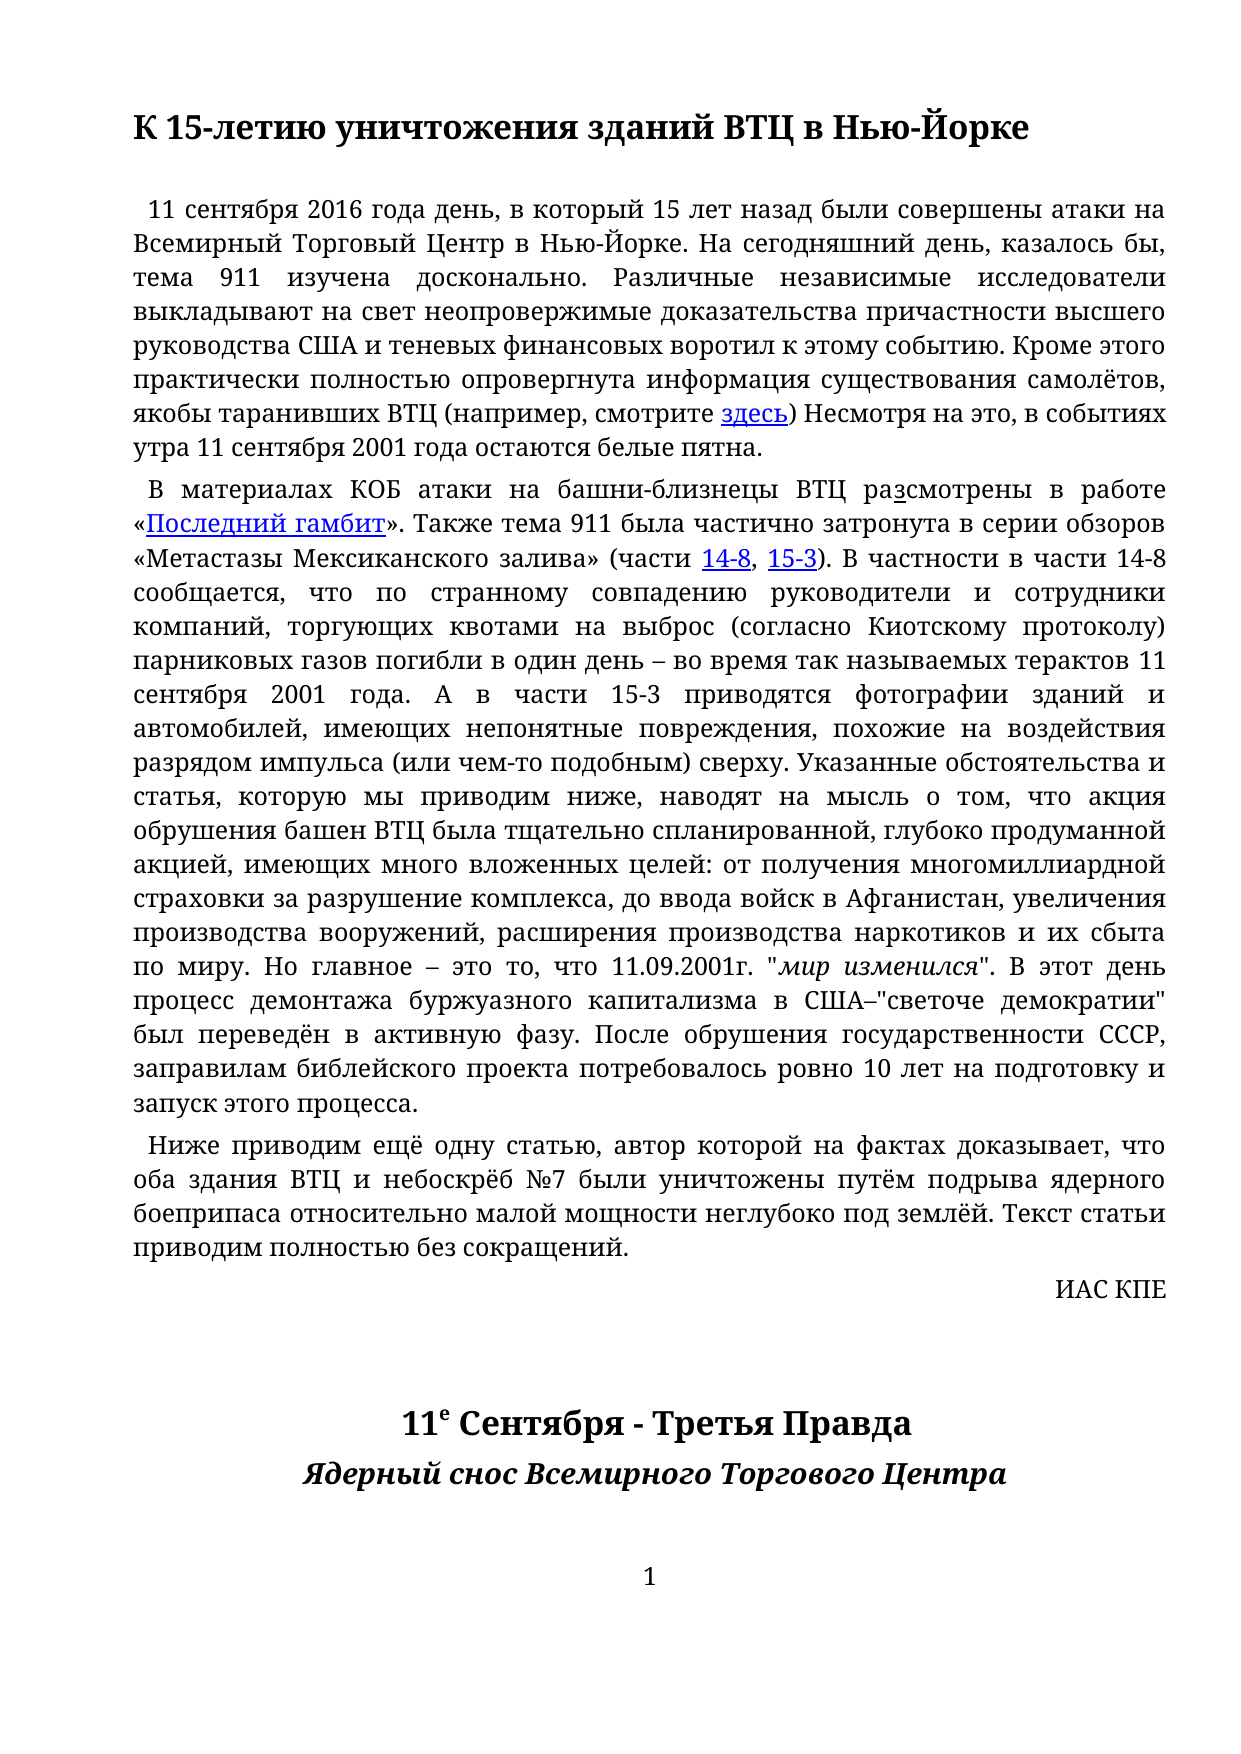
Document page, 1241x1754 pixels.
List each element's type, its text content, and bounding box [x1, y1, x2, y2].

subtitle 11е Сентября - Третья Правда [133, 1399, 1167, 1445]
text ИАС КПЕ [133, 1272, 1167, 1306]
text Ниже приводим ещё одну статью, автор которой на фактах доказывает, что оба здания ВТЦ и небоскрёб №7 были уничтожены путём подрыва ядерного боеприпаса относительно малой мощности неглубоко под землёй. Текст статьи приводим полностью без сокращений. [133, 1128, 1167, 1264]
text 11 сентября 2016 года день, в который 15 лет назад были совершены атаки на Всемирный Торговый Центр в Нью-Йорке. На сегодняшний день, казалось бы, тема 911 изучена досконально. Различные независимые исследователи выкладывают на свет неопровержимые доказательства причастности высшего руководства США и теневых финансовых воротил к этому событию. Кроме этого практически полностью опровергнута информация существования самолётов, якобы таранивших ВТЦ (например, смотрите здесь) Несмотря на это, в событиях утра 11 сентября 2001 года остаются белые пятна. [133, 191, 1167, 464]
text В материалах КОБ атаки на башни-близнецы ВТЦ разсмотрены в работе «Последний гамбит». Также тема 911 была частично затронута в серии обзоров «Метастазы Мексиканского залива» (части 14-8, 15-3). В частности в части 14-8 сообщается, что по странному совпадению руководители и сотрудники компаний, торгующих квотами на выброс (согласно Киотскому протоколу) парниковых газов погибли в один день – во время так называемых терактов 11 сентября 2001 года. А в части 15-3 приводятся фотографии зданий и автомобилей, имеющих непонятные повреждения, похожие на воздействия разрядом импульса (или чем-то подобным) сверху. Указанные обстоятельства и статья, которую мы приводим ниже, наводят на мысль о том, что акция обрушения башен ВТЦ была тщательно спланированной, глубоко продуманной акцией, имеющих много вложенных целей: от получения многомиллиардной страховки за разрушение комплекса, до ввода войск в Афганистан, увеличения производства вооружений, расширения производства наркотиков и их сбыта по миру. Но главное – это то, что 11.09.2001г. "мир изменился". В этот день процесс демонтажа буржуазного капитализма в США–"светоче демократии" был переведён в активную фазу. После обрушения государственности СССР, заправилам библейского проекта потребовалось ровно 10 лет на подготовку и запуск этого процесса. [133, 472, 1167, 1119]
text Ядерный снос Всемирного Торгового Центра [133, 1453, 1167, 1493]
subtitle К 15-летию уничтожения зданий ВТЦ в Нью-Йорке [133, 103, 1167, 149]
